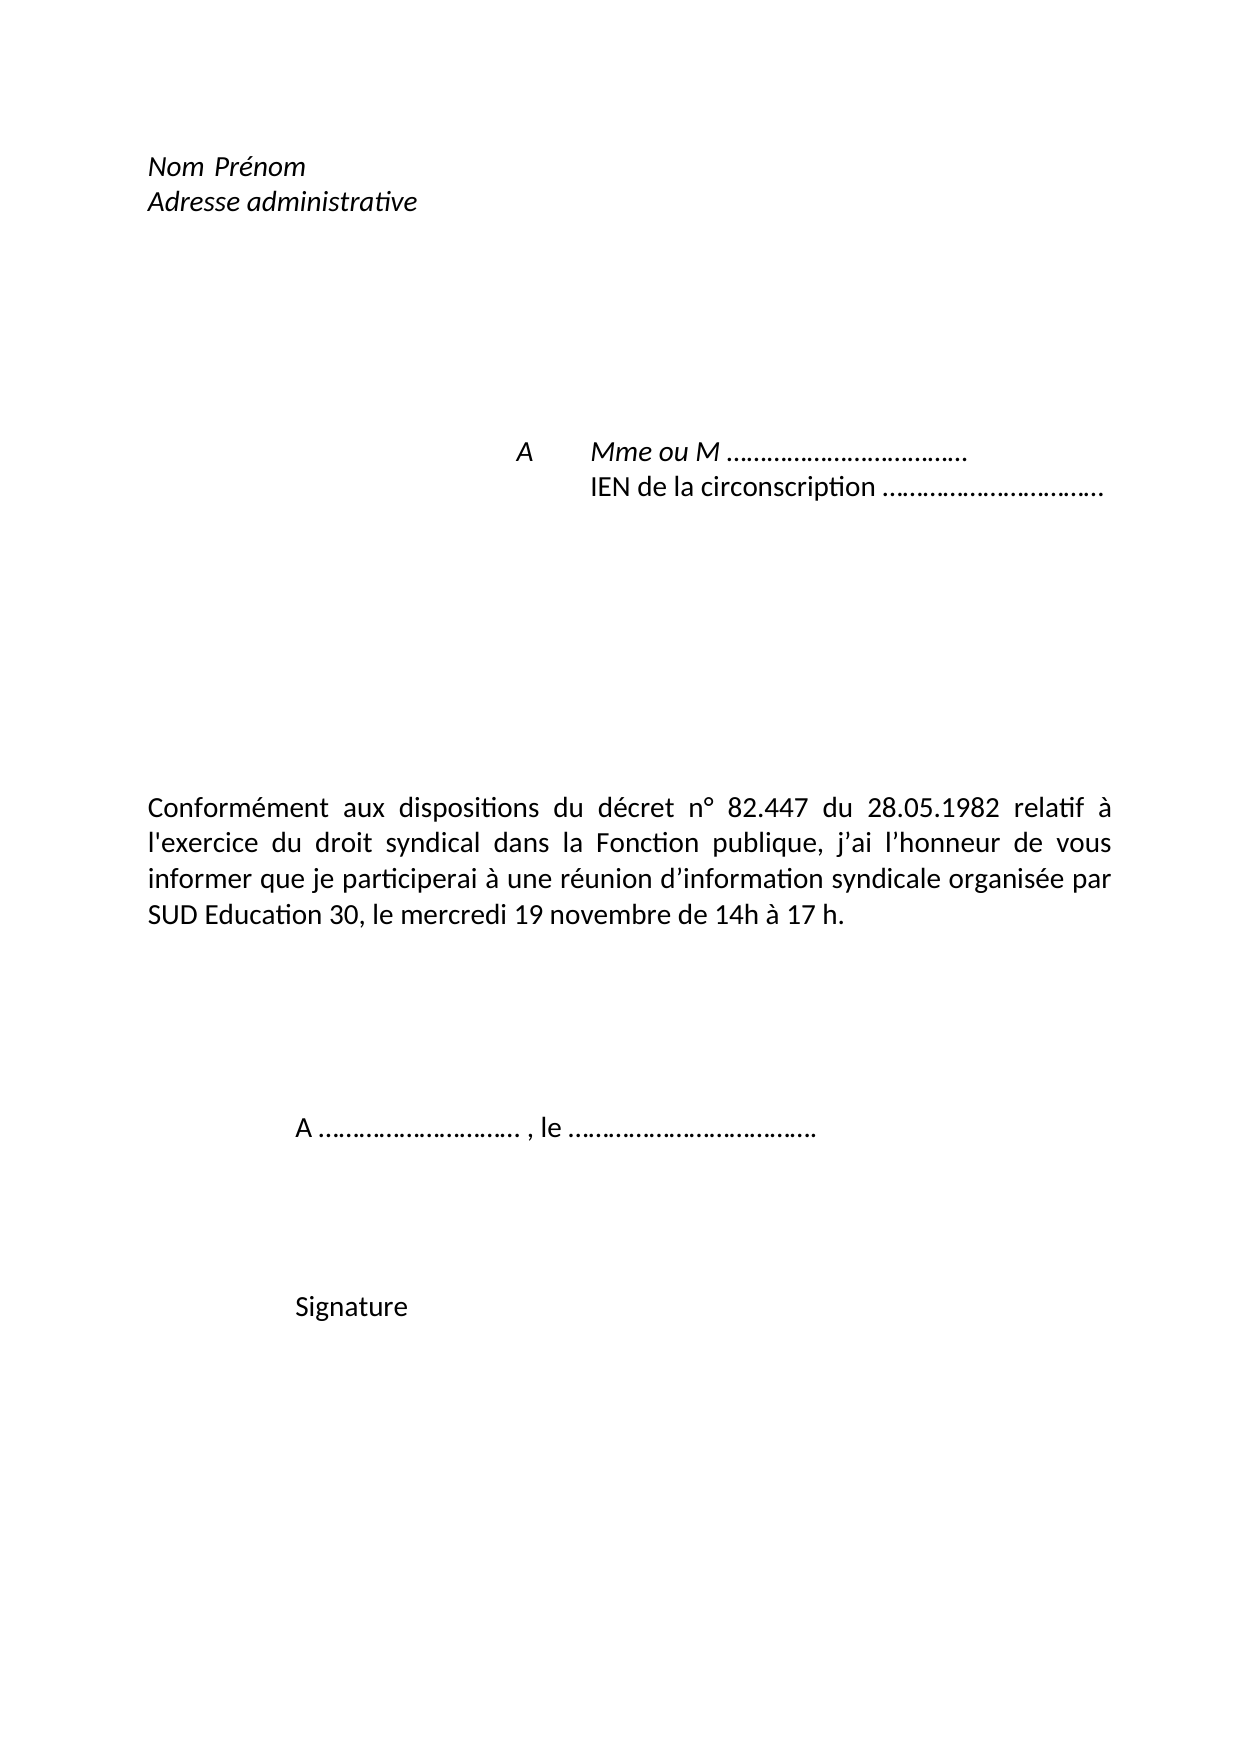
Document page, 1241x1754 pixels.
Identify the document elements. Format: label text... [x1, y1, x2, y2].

text Signature [148, 1288, 1113, 1323]
text Conformément aux dispositions du décret n° 82.447 du 28.05.1982 relatif à l'exercice du droit syndical dans la Fonction publique, j’ai l’honneur de vous informer que je participerai à une réunion d’information syndicale organisée par SUD Education 30, le mercredi 19 novembre de 14h à 17 h. [148, 789, 1113, 931]
text A ………………………… , le ………………………………. [148, 1109, 1113, 1145]
text Adresse administrative [148, 183, 1113, 219]
text A Mme ou M ……………………………… [148, 433, 1113, 468]
text IEN de la circonscription …………………………… [148, 468, 1113, 504]
text Nom Prénom [148, 148, 1113, 183]
